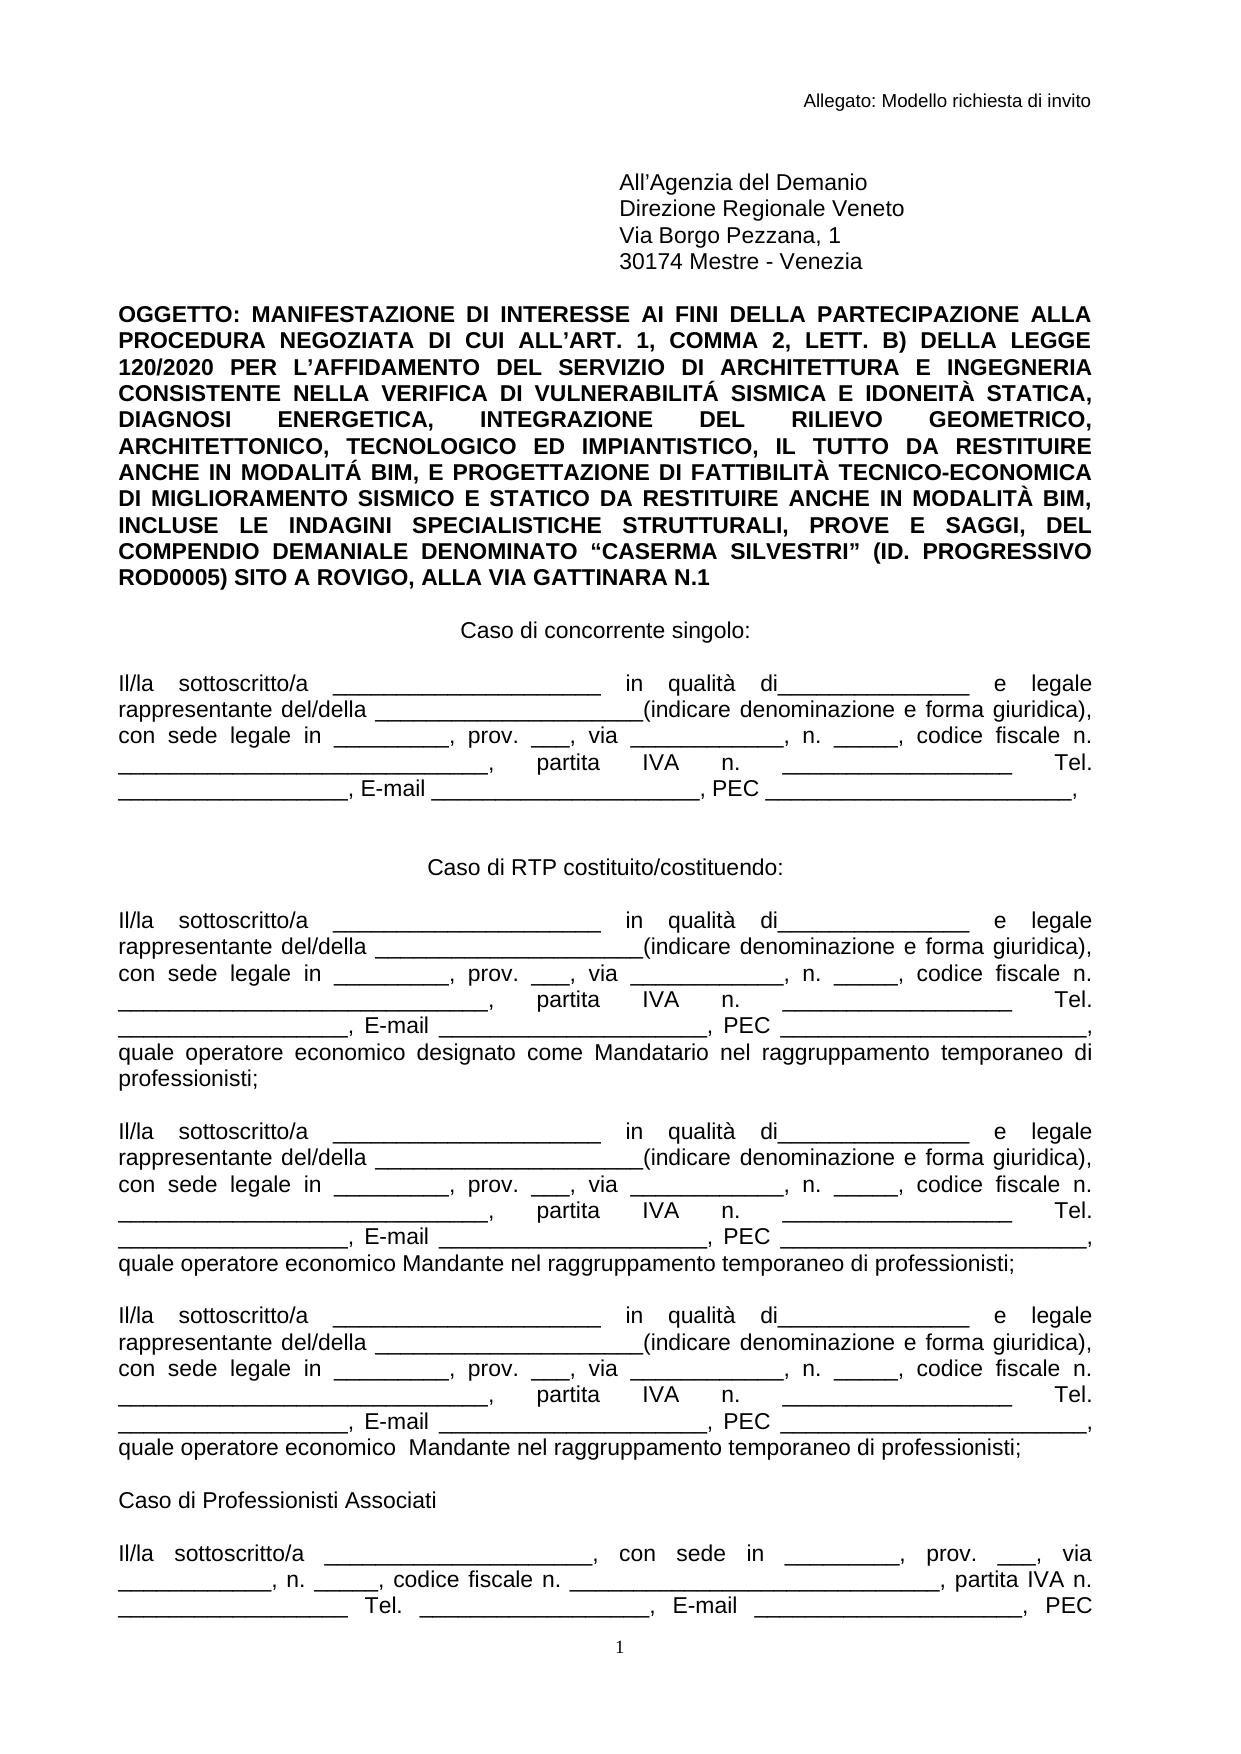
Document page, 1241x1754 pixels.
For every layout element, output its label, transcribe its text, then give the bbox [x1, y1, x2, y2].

text Il/la sottoscritto/a _____________________ in qualità di_______________ e legale rappresentante del/della _____________________(indicare denominazione e forma giuridica), con sede legale in _________, prov. ___, via ____________, n. _____, codice fiscale n. _____________________________, partita IVA n. __________________ Tel. __________________, E-mail _____________________, PEC ________________________, quale operatore economico Mandante nel raggruppamento temporaneo di professionisti; [118, 1302, 1093, 1460]
text All’Agenzia del Demanio [619, 169, 1125, 195]
text OGGETTO: MANIFESTAZIONE DI INTERESSE AI FINI DELLA PARTECIPAZIONE ALLA PROCEDURA NEGOZIATA DI CUI ALL’ART. 1, COMMA 2, LETT. B) DELLA LEGGE 120/2020 PER L’AFFIDAMENTO DEL SERVIZIO DI ARCHITETTURA E INGEGNERIA CONSISTENTE NELLA VERIFICA DI VULNERABILITÁ SISMICA E IDONEITÀ STATICA, DIAGNOSI ENERGETICA, INTEGRAZIONE DEL RILIEVO GEOMETRICO, ARCHITETTONICO, TECNOLOGICO ED IMPIANTISTICO, IL TUTTO DA RESTITUIRE ANCHE IN MODALITÁ BIM, E PROGETTAZIONE DI FATTIBILITÀ TECNICO-ECONOMICA DI MIGLIORAMENTO SISMICO E STATICO DA RESTITUIRE ANCHE IN MODALITÀ BIM, INCLUSE LE INDAGINI SPECIALISTICHE STRUTTURALI, PROVE E SAGGI, DEL COMPENDIO DEMANIALE DENOMINATO “CASERMA SILVESTRI” (ID. PROGRESSIVO ROD0005) SITO A ROVIGO, ALLA VIA GATTINARA N.1 [118, 301, 1093, 591]
text Il/la sottoscritto/a _____________________ in qualità di_______________ e legale rappresentante del/della _____________________(indicare denominazione e forma giuridica), con sede legale in _________, prov. ___, via ____________, n. _____, codice fiscale n. _____________________________, partita IVA n. __________________ Tel. __________________, E-mail _____________________, PEC ________________________, quale operatore economico Mandante nel raggruppamento temporaneo di professionisti; [118, 1118, 1093, 1276]
text Caso di concorrente singolo: [118, 617, 1093, 643]
text Caso di RTP costituito/costituendo: [118, 854, 1093, 881]
text Direzione Regionale Veneto [619, 195, 1125, 222]
text Via Borgo Pezzana, 1 [619, 222, 1125, 248]
text Caso di Professionisti Associati [118, 1487, 1093, 1513]
text Il/la sottoscritto/a _____________________ in qualità di_______________ e legale rappresentante del/della _____________________(indicare denominazione e forma giuridica), con sede legale in _________, prov. ___, via ____________, n. _____, codice fiscale n. _____________________________, partita IVA n. __________________ Tel. __________________, E-mail _____________________, PEC ________________________, quale operatore economico designato come Mandatario nel raggruppamento temporaneo di professionisti; [118, 907, 1093, 1091]
text Allegato: Modello richiesta di invito [118, 90, 1122, 112]
text 30174 Mestre - Venezia [619, 248, 1125, 274]
text Il/la sottoscritto/a _____________________ in qualità di_______________ e legale rappresentante del/della _____________________(indicare denominazione e forma giuridica), con sede legale in _________, prov. ___, via ____________, n. _____, codice fiscale n. _____________________________, partita IVA n. __________________ Tel. __________________, E-mail _____________________, PEC ________________________, [118, 670, 1093, 802]
text Il/la sottoscritto/a _____________________, con sede in _________, prov. ___, via ____________, n. _____, codice fiscale n. _____________________________, partita IVA n. __________________ Tel. __________________, E-mail _____________________, PEC [118, 1539, 1093, 1618]
